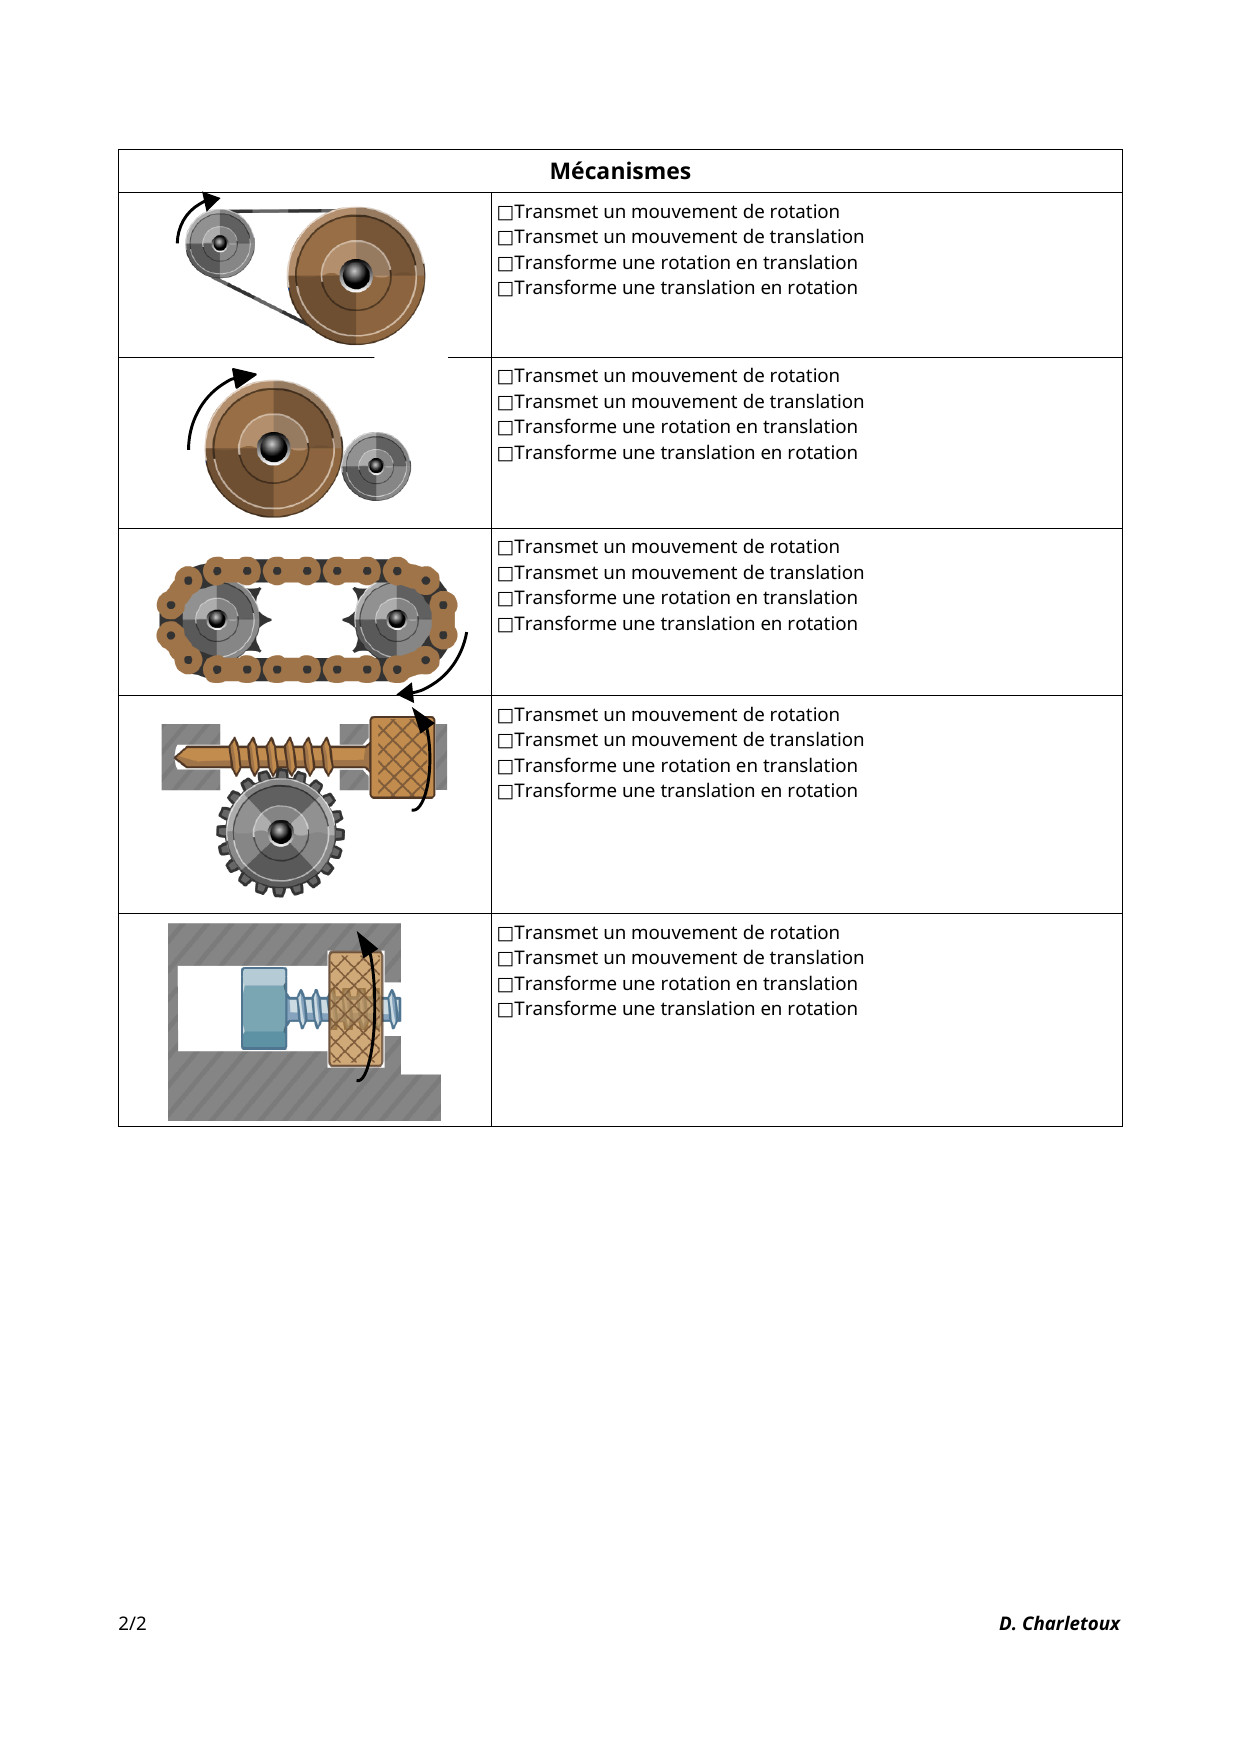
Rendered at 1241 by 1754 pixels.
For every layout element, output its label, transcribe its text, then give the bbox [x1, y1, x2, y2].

table_cell [119, 696, 491, 913]
table_cell □Transmet un mouvement de rotation □Transmet un mouvement de translation □Transforme une rotation en translation □Transforme une translation en rotation [492, 193, 1122, 357]
table_header Mécanismes [119, 150, 1122, 192]
picture [428, 655, 462, 690]
picture [161, 701, 448, 908]
table_cell [119, 529, 491, 549]
table_cell [119, 550, 147, 689]
picture [177, 198, 203, 229]
table_cell [119, 193, 374, 357]
table_cell □Transmet un mouvement de rotation □Transmet un mouvement de translation □Transforme une rotation en translation □Transforme une translation en rotation [492, 696, 1122, 913]
picture [147, 549, 462, 690]
picture [168, 919, 441, 1121]
picture [195, 374, 233, 412]
table_cell [462, 550, 491, 689]
table_cell [210, 193, 491, 357]
table_cell [414, 690, 491, 695]
table_cell [119, 914, 491, 1126]
table_cell [119, 358, 491, 528]
picture [195, 374, 413, 522]
table_cell [119, 690, 400, 695]
table_cell □Transmet un mouvement de rotation □Transmet un mouvement de translation □Transforme une rotation en translation □Transforme une translation en rotation [492, 914, 1122, 1126]
table_cell □Transmet un mouvement de rotation □Transmet un mouvement de translation □Transforme une rotation en translation □Transforme une translation en rotation [492, 358, 1122, 528]
picture [177, 198, 432, 351]
table_cell □Transmet un mouvement de rotation □Transmet un mouvement de translation □Transforme une rotation en translation □Transforme une translation en rotation [492, 529, 1122, 695]
